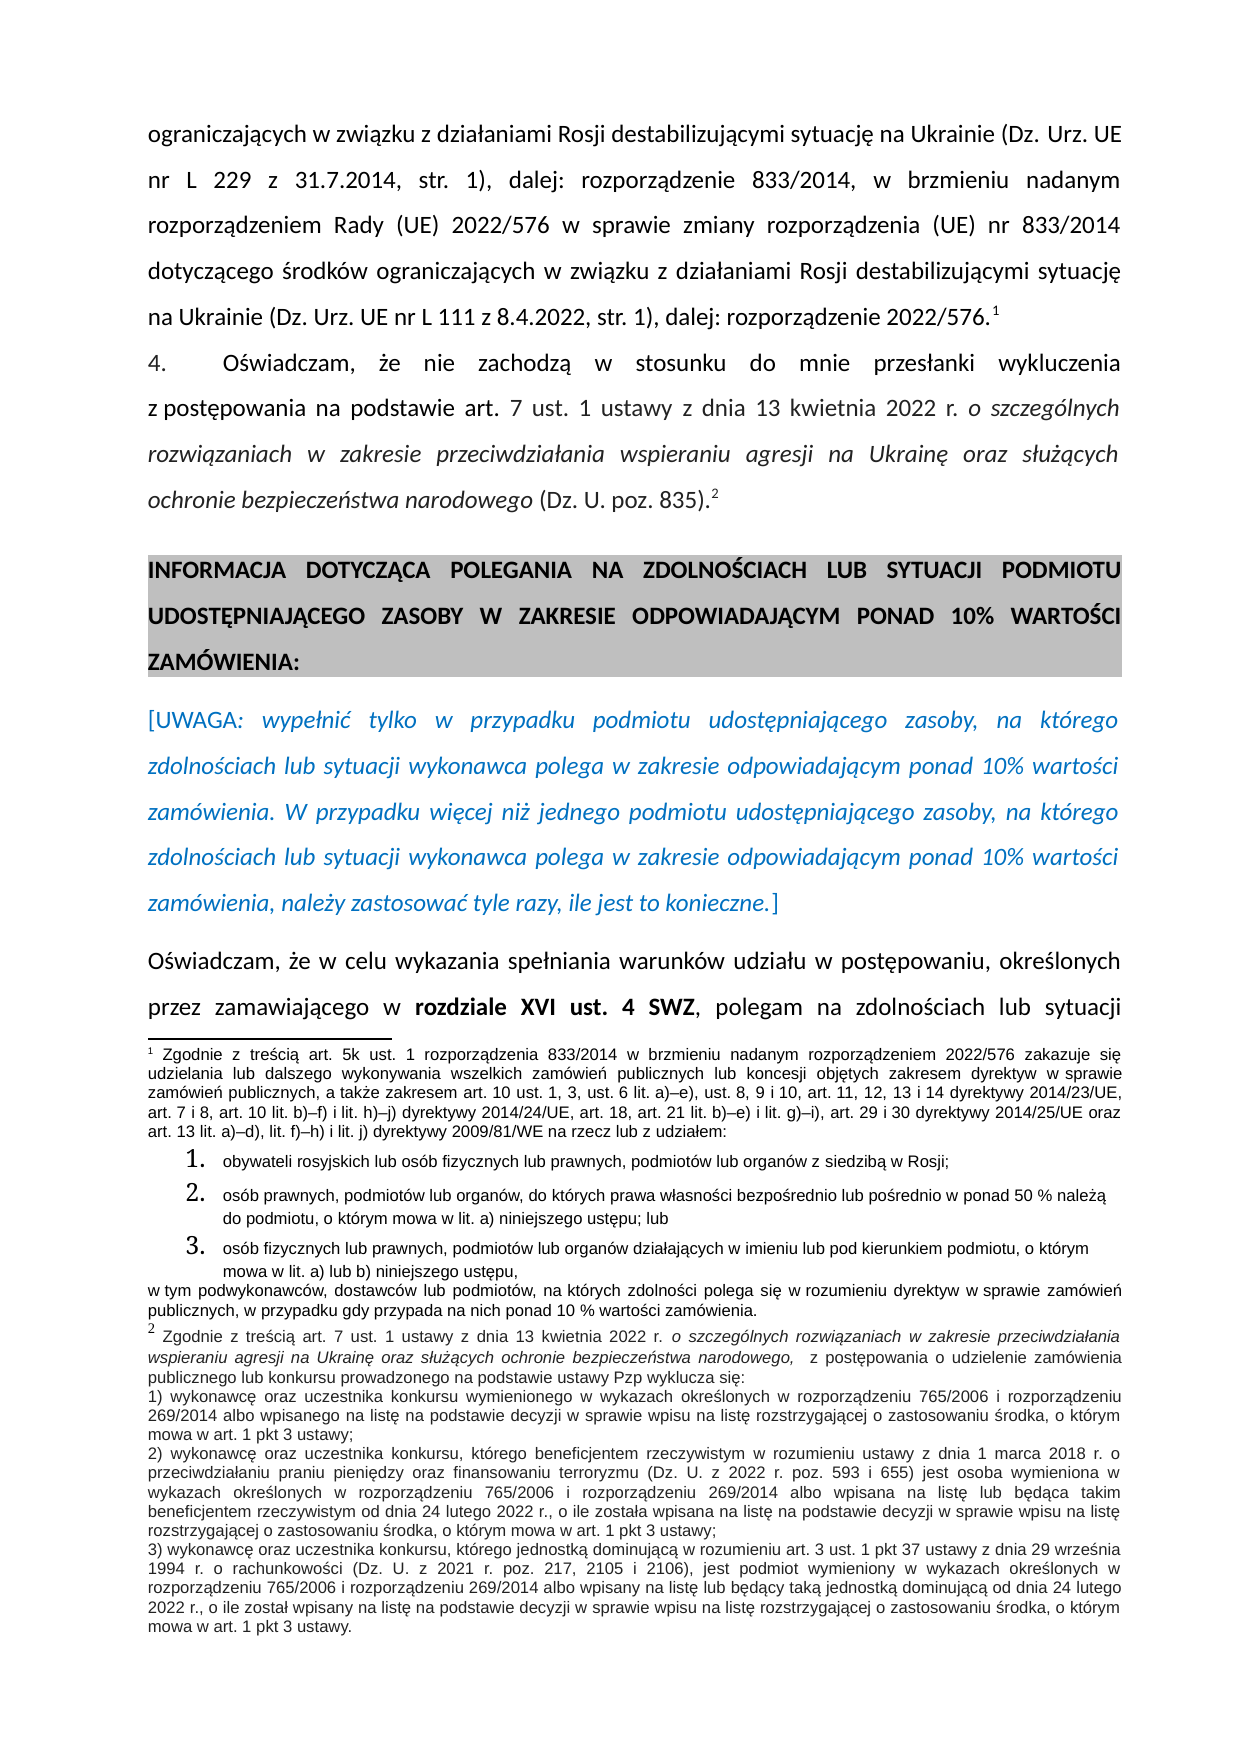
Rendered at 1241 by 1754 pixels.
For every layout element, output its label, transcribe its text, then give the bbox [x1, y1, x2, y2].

text Oświadczam, że w celu wykazania spełniania warunków udziału w postępowaniu, określonych przez zamawiającego w rozdziale XVI ust. 4 SWZ, polegam na zdolnościach lub sytuacji [148, 946, 1122, 1022]
list osób prawnych, podmiotów lub organów, do których prawa własności bezpośrednio lub pośrednio w ponad 50 % należą do podmiotu, o którym mowa w lit. a) niniejszego ustępu; lub [185, 1175, 1122, 1228]
text [UWAGA: wypełnić tylko w przypadku podmiotu udostępniającego zasoby, na którego zdolnościach lub sytuacji wykonawca polega w zakresie odpowiadającym ponad 10% wartości zamówienia. W przypadku więcej niż jednego podmiotu udostępniającego zasoby, na którego zdolnościach lub sytuacji wykonawca polega w zakresie odpowiadającym ponad 10% wartości zamówienia, należy zastosować tyle razy, ile jest to konieczne.] [148, 704, 1122, 918]
list osób fizycznych lub prawnych, podmiotów lub organów działających w imieniu lub pod kierunkiem podmiotu, o którym mowa w lit. a) lub b) niniejszego ustępu, [185, 1228, 1122, 1281]
list Zgodnie z treścią art. 7 ust. 1 ustawy z dnia 13 kwietnia 2022 r. o szczególnych rozwiązaniach w zakresie przeciwdziałania wspieraniu agresji na Ukrainę oraz służących ochronie bezpieczeństwa narodowego, z postępowania o udzielenie zamówienia publicznego lub konkursu prowadzonego na podstawie ustawy Pzp wyklucza się: [148, 1319, 1122, 1387]
list Zgodnie z treścią art. 5k ust. 1 rozporządzenia 833/2014 w brzmieniu nadanym rozporządzeniem 2022/576 zakazuje się udzielania lub dalszego wykonywania wszelkich zamówień publicznych lub koncesji objętych zakresem dyrektyw w sprawie zamówień publicznych, a także zakresem art. 10 ust. 1, 3, ust. 6 lit. a)–e), ust. 8, 9 i 10, art. 11, 12, 13 i 14 dyrektywy 2014/23/UE, art. 7 i 8, art. 10 lit. b)–f) i lit. h)–j) dyrektywy 2014/24/UE, art. 18, art. 21 lit. b)–e) i lit. g)–i), art. 29 i 30 dyrektywy 2014/25/UE oraz art. 13 lit. a)–d), lit. f)–h) i lit. j) dyrektywy 2009/81/WE na rzecz lub z udziałem: [148, 1045, 1122, 1141]
list 1) wykonawcę oraz uczestnika konkursu wymienionego w wykazach określonych w rozporządzeniu 765/2006 i rozporządzeniu 269/2014 albo wpisanego na listę na podstawie decyzji w sprawie wpisu na listę rozstrzygającej o zastosowaniu środka, o którym mowa w art. 1 pkt 3 ustawy; [148, 1387, 1122, 1444]
list 2) wykonawcę oraz uczestnika konkursu, którego beneficjentem rzeczywistym w rozumieniu ustawy z dnia 1 marca 2018 r. o przeciwdziałaniu praniu pieniędzy oraz finansowaniu terroryzmu (Dz. U. z 2022 r. poz. 593 i 655) jest osoba wymieniona w wykazach określonych w rozporządzeniu 765/2006 i rozporządzeniu 269/2014 albo wpisana na listę lub będąca takim beneficjentem rzeczywistym od dnia 24 lutego 2022 r., o ile została wpisana na listę na podstawie decyzji w sprawie wpisu na listę rozstrzygającej o zastosowaniu środka, o którym mowa w art. 1 pkt 3 ustawy; [148, 1444, 1122, 1540]
list obywateli rosyjskich lub osób fizycznych lub prawnych, podmiotów lub organów z siedzibą w Rosji; [185, 1141, 1122, 1175]
text INFORMACJA DOTYCZĄCA POLEGANIA NA ZDOLNOŚCIACH LUB SYTUACJI PODMIOTU UDOSTĘPNIAJĄCEGO ZASOBY W ZAKRESIE ODPOWIADAJĄCYM PONAD 10% WARTOŚCI ZAMÓWIENIA: [148, 555, 1122, 677]
list Oświadczam, że nie zachodzą w stosunku do mnie przesłanki wykluczenia z postępowania na podstawie art. 7 ust. 1 ustawy z dnia 13 kwietnia 2022 r. o szczególnych rozwiązaniach w zakresie przeciwdziałania wspieraniu agresji na Ukrainę oraz służących ochronie bezpieczeństwa narodowego (Dz. U. poz. 835). [148, 347, 1122, 514]
list w tym podwykonawców, dostawców lub podmiotów, na których zdolności polega się w rozumieniu dyrektyw w sprawie zamówień publicznych, w przypadku gdy przypada na nich ponad 10 % wartości zamówienia. [148, 1281, 1122, 1319]
list 3) wykonawcę oraz uczestnika konkursu, którego jednostką dominującą w rozumieniu art. 3 ust. 1 pkt 37 ustawy z dnia 29 września 1994 r. o rachunkowości (Dz. U. z 2021 r. poz. 217, 2105 i 2106), jest podmiot wymieniony w wykazach określonych w rozporządzeniu 765/2006 i rozporządzeniu 269/2014 albo wpisany na listę lub będący taką jednostką dominującą od dnia 24 lutego 2022 r., o ile został wpisany na listę na podstawie decyzji w sprawie wpisu na listę rozstrzygającej o zastosowaniu środka, o którym mowa w art. 1 pkt 3 ustawy. [148, 1540, 1122, 1636]
list ograniczających w związku z działaniami Rosji destabilizującymi sytuację na Ukrainie (Dz. Urz. UE nr L 229 z 31.7.2014, str. 1), dalej: rozporządzenie 833/2014, w brzmieniu nadanym rozporządzeniem Rady (UE) 2022/576 w sprawie zmiany rozporządzenia (UE) nr 833/2014 dotyczącego środków ograniczających w związku z działaniami Rosji destabilizującymi sytuację na Ukrainie (Dz. Urz. UE nr L 111 z 8.4.2022, str. 1), dalej: rozporządzenie 2022/576. [148, 118, 1122, 332]
